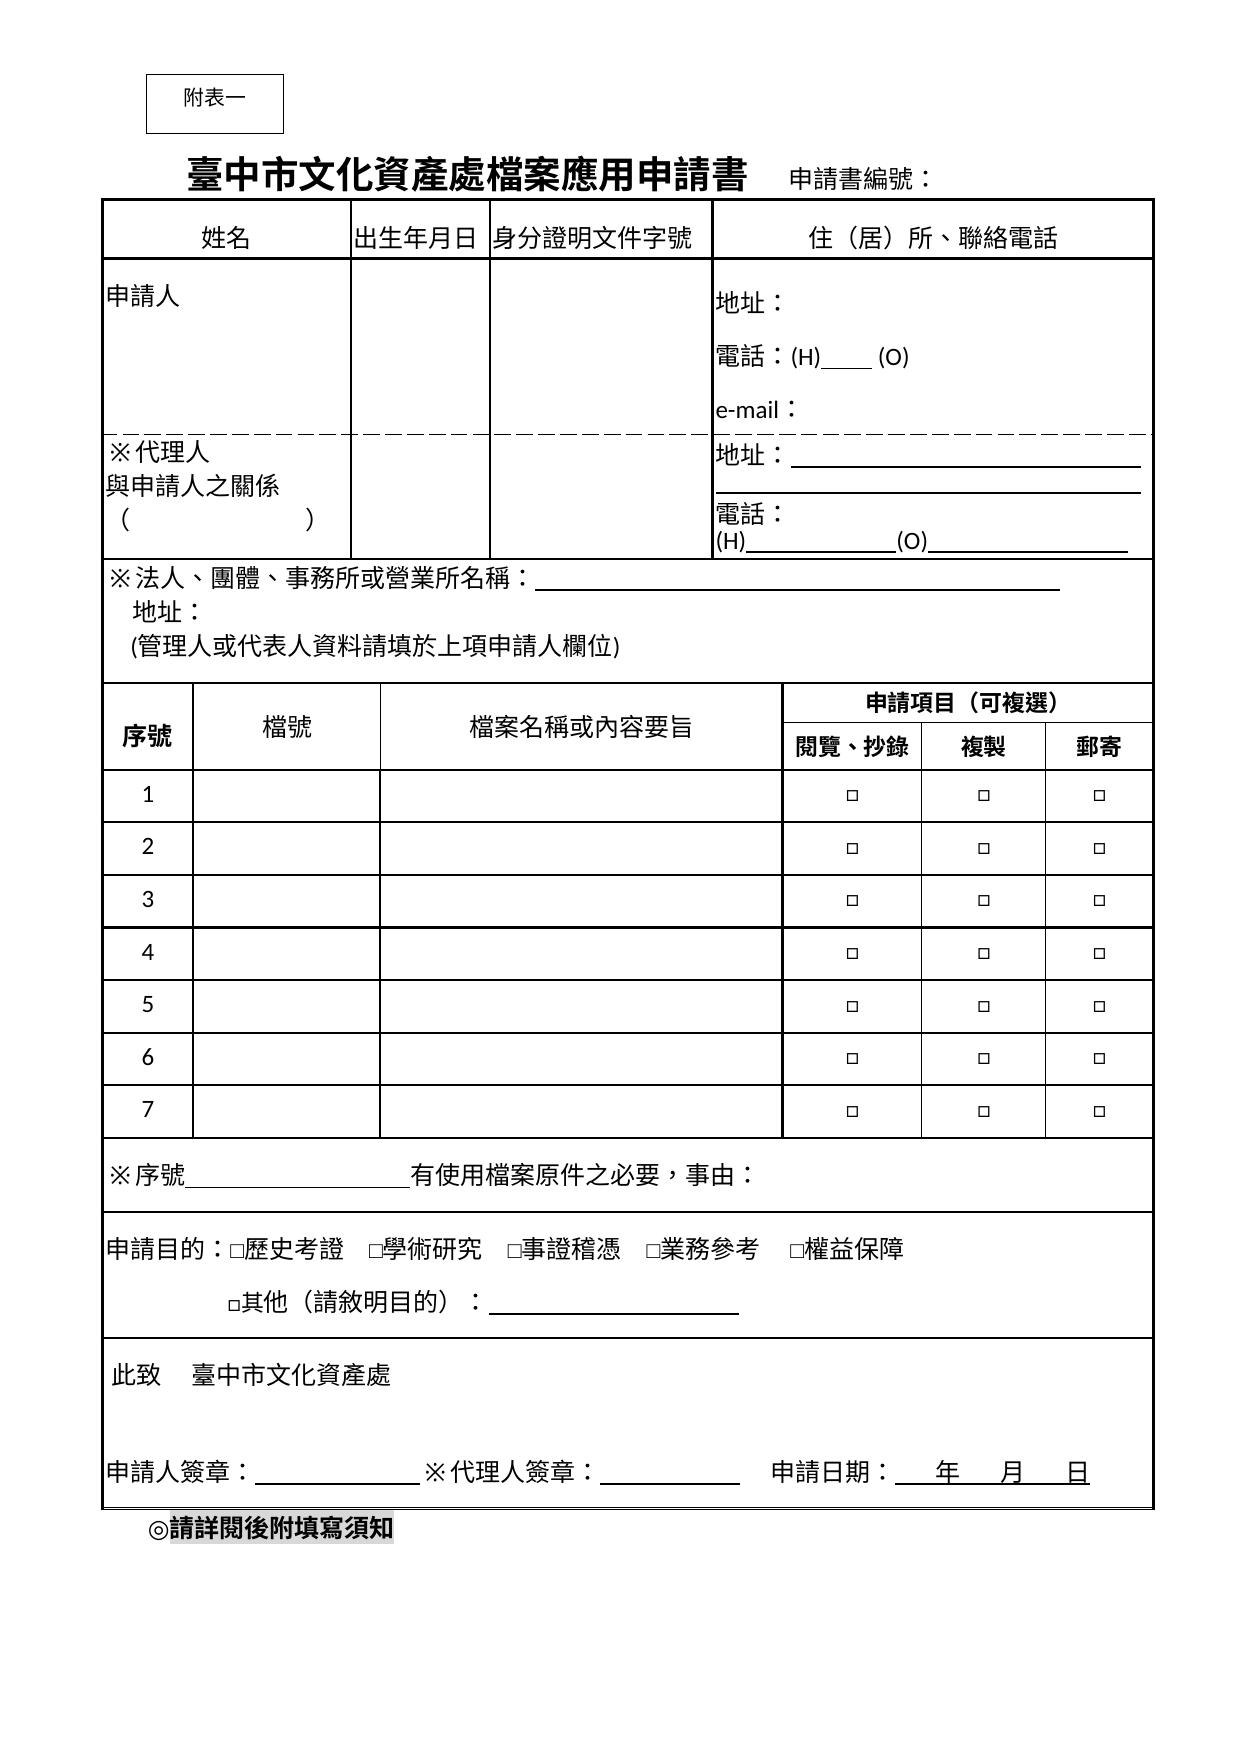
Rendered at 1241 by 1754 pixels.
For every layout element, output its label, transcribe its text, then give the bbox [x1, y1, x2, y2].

table_cell □ [1046, 1034, 1152, 1084]
table_header 住（居）所、聯絡電話 [714, 201, 1152, 257]
table_cell 2 [104, 823, 192, 874]
table_cell [381, 771, 781, 821]
table_cell [194, 981, 379, 1032]
table_cell □ [784, 981, 921, 1032]
table_cell 序號 [104, 684, 192, 769]
table_cell □ [1046, 771, 1152, 821]
table_cell 郵寄 [1046, 723, 1152, 769]
table_cell □ [784, 929, 921, 979]
text [147, 75, 283, 133]
table_cell ※法人、團體、事務所或營業所名稱： 地址： (管理人或代表人資料請填於上項申請人欄位) [104, 560, 1152, 682]
table_cell □ [922, 929, 1045, 979]
table_cell 申請目的：□歷史考證 □學術研究 □事證稽憑 □業務參考 □權益保障 □其他（請敘明目的）： [104, 1213, 1152, 1337]
table_cell [194, 823, 379, 874]
table_cell [381, 981, 781, 1032]
table_cell □ [1046, 929, 1152, 979]
table_cell [381, 1086, 781, 1137]
table_cell [381, 823, 781, 874]
table_cell 7 [104, 1086, 192, 1137]
table_cell □ [1046, 823, 1152, 874]
table_cell ※代理人 與申請人之關係 （ ） [104, 434, 350, 558]
table_cell 地址： 電話：(H) (O) e-mail： [714, 260, 1152, 433]
table_cell □ [784, 1086, 921, 1137]
table_cell 此致 臺中市文化資產處 申請人簽章： ※代理人簽章： 申請日期： 年 月 日 [104, 1339, 1152, 1507]
table_cell [194, 1086, 379, 1137]
text 臺中市文化資產處檔案應用申請書 申請書編號： [148, 150, 1107, 198]
table_cell [381, 876, 781, 926]
table_header 出生年月日 [352, 201, 489, 257]
text 附表一 [156, 83, 274, 112]
table_cell □ [922, 981, 1045, 1032]
table_cell [352, 434, 489, 558]
table_cell □ [784, 876, 921, 926]
table_cell [194, 771, 379, 821]
table_cell 4 [104, 929, 192, 979]
table_cell □ [922, 771, 1045, 821]
table_cell 檔號 [194, 684, 380, 769]
table_cell 3 [104, 876, 192, 926]
table_cell 1 [104, 771, 192, 821]
table_cell □ [922, 1086, 1045, 1137]
table_header 姓名 [104, 201, 350, 257]
table_cell [194, 1034, 379, 1084]
table_cell 6 [104, 1034, 192, 1084]
table_cell 閱覽、抄錄 [784, 723, 921, 769]
table_cell □ [922, 876, 1045, 926]
table_cell [194, 876, 379, 926]
table_cell 地址： 電話： (H) (O) [714, 434, 1152, 558]
table_cell ※序號 有使用檔案原件之必要，事由： [104, 1139, 1152, 1211]
table_cell □ [922, 1034, 1045, 1084]
table_cell [381, 929, 781, 979]
table_cell [352, 260, 489, 433]
table_cell 5 [104, 981, 192, 1032]
table_cell □ [922, 823, 1045, 874]
table_cell 檔案名稱或內容要旨 [381, 684, 781, 769]
table_cell [381, 1034, 781, 1084]
table_cell □ [1046, 1086, 1152, 1137]
table_cell □ [784, 1034, 921, 1084]
table_cell 申請項目（可複選） [784, 684, 1152, 722]
table_cell □ [1046, 981, 1152, 1032]
table_cell □ [784, 771, 921, 821]
table_header 身分證明文件字號 [491, 201, 711, 257]
table_cell □ [784, 823, 921, 874]
table_cell [491, 260, 711, 433]
table_cell [491, 434, 711, 558]
table_cell □ [1046, 876, 1152, 926]
table_cell [194, 929, 379, 979]
text ◎請詳閱後附填寫須知 [148, 1510, 1107, 1544]
table_cell 申請人 [104, 260, 350, 433]
table_cell 複製 [922, 723, 1045, 769]
